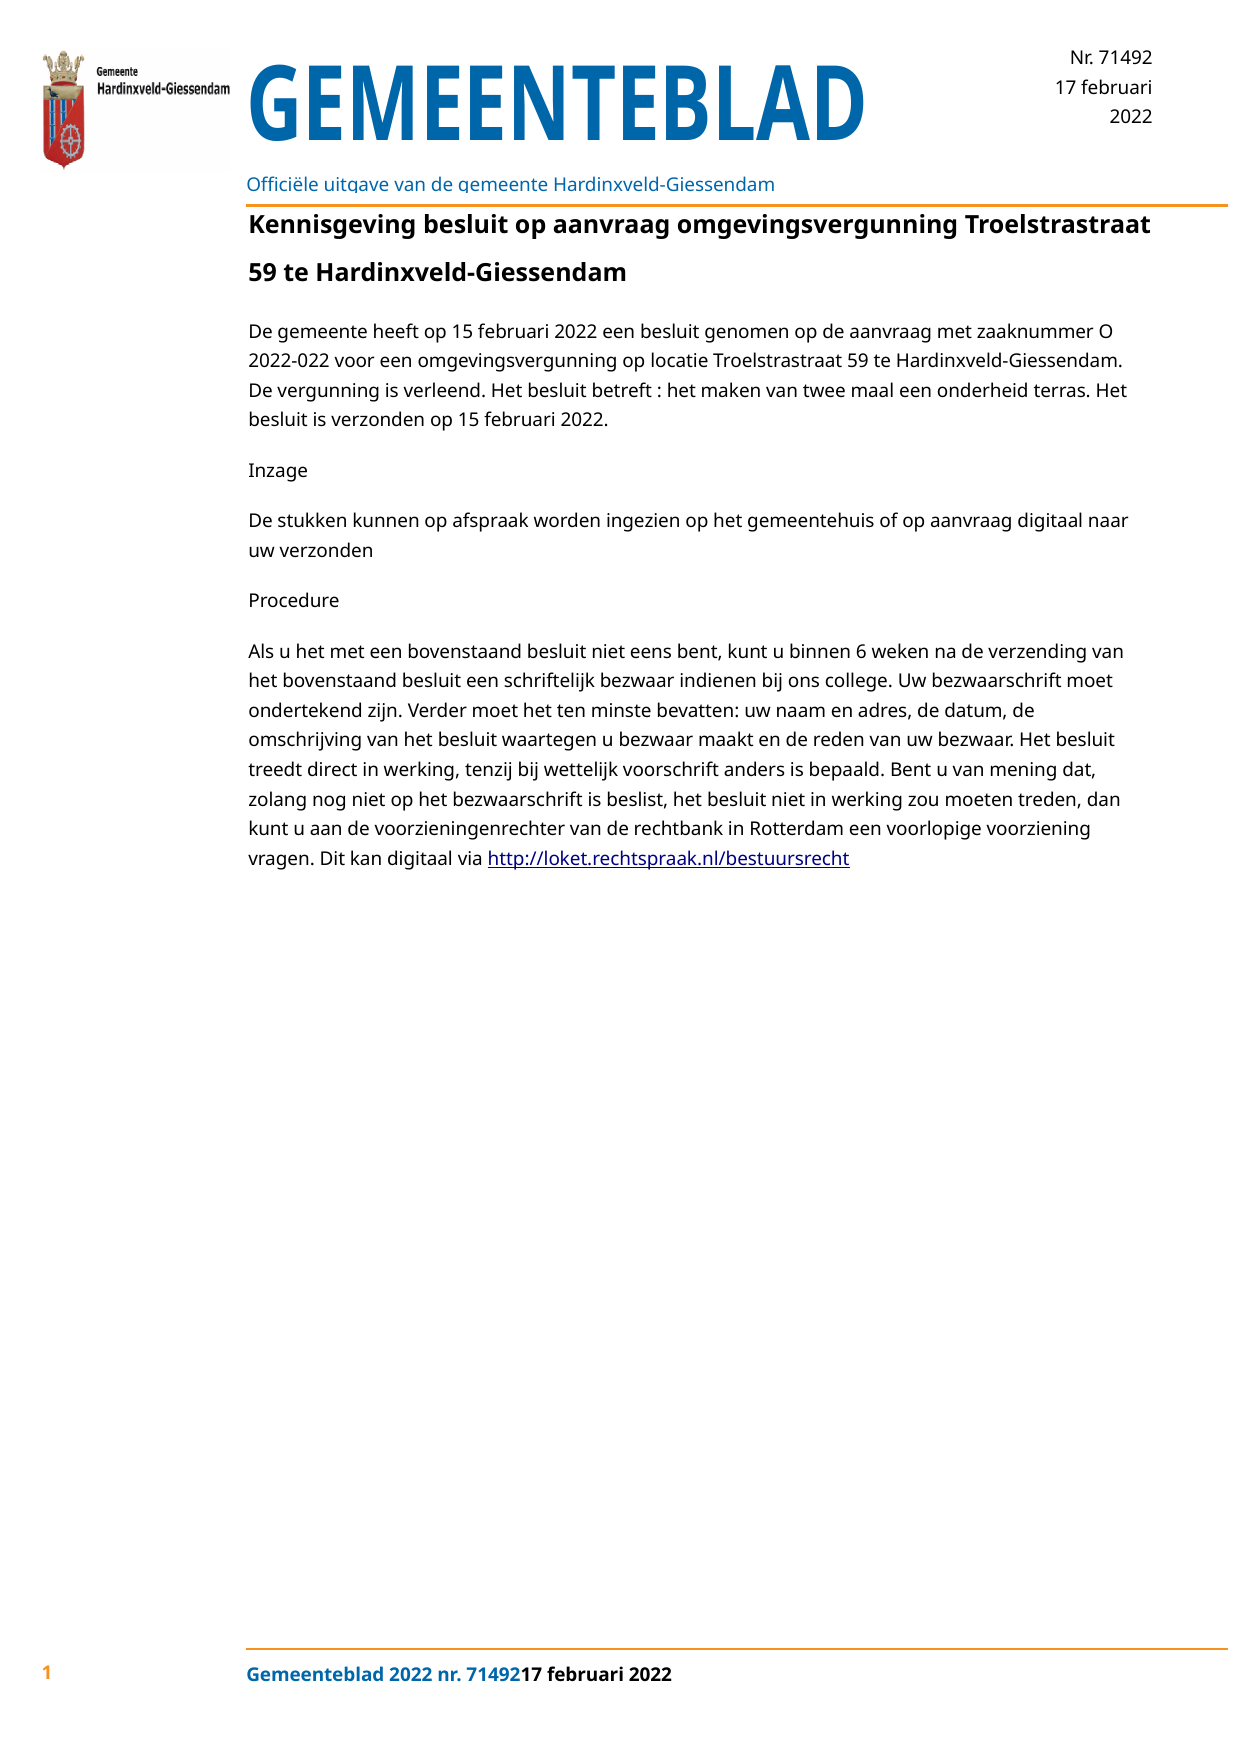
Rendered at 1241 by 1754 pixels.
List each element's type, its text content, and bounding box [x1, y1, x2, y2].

text Als u het met een bovenstaand besluit niet eens bent, kunt u binnen 6 weken na de verzending van het bovenstaand besluit een schriftelijk bezwaar indienen bij ons college. Uw bezwaarschrift moet ondertekend zijn. Verder moet het ten minste bevatten: uw naam en adres, de datum, de omschrijving van het besluit waartegen u bezwaar maakt en de reden van uw bezwaar. Het besluit treedt direct in werking, tenzij bij wettelijk voorschrift anders is bepaald. Bent u van mening dat, zolang nog niet op het bezwaarschrift is beslist, het besluit niet in werking zou moeten treden, dan kunt u aan de voorzieningenrechter van de rechtbank in Rotterdam een voorlopige voorziening vragen. Dit kan digitaal via http://loket.rechtspraak.nl/bestuursrecht [248, 638, 1152, 871]
text De stukken kunnen op afspraak worden ingezien op het gemeentehuis of op aanvraag digitaal naar uw verzonden [248, 507, 1152, 563]
picture [41, 47, 231, 172]
text Kennisgeving besluit op aanvraag omgevingsvergunning Troelstrastraat 59 te Hardinxveld-Giessendam [248, 207, 1152, 288]
text Procedure [248, 587, 1152, 613]
text Inzage [248, 457, 1152, 483]
text De gemeente heeft op 15 februari 2022 een besluit genomen op de aanvraag met zaaknummer O 2022-022 voor een omgevingsvergunning op locatie Troelstrastraat 59 te Hardinxveld-Giessendam. De vergunning is verleend. Het besluit betreft : het maken van twee maal een onderheid terras. Het besluit is verzonden op 15 februari 2022. [248, 318, 1152, 432]
